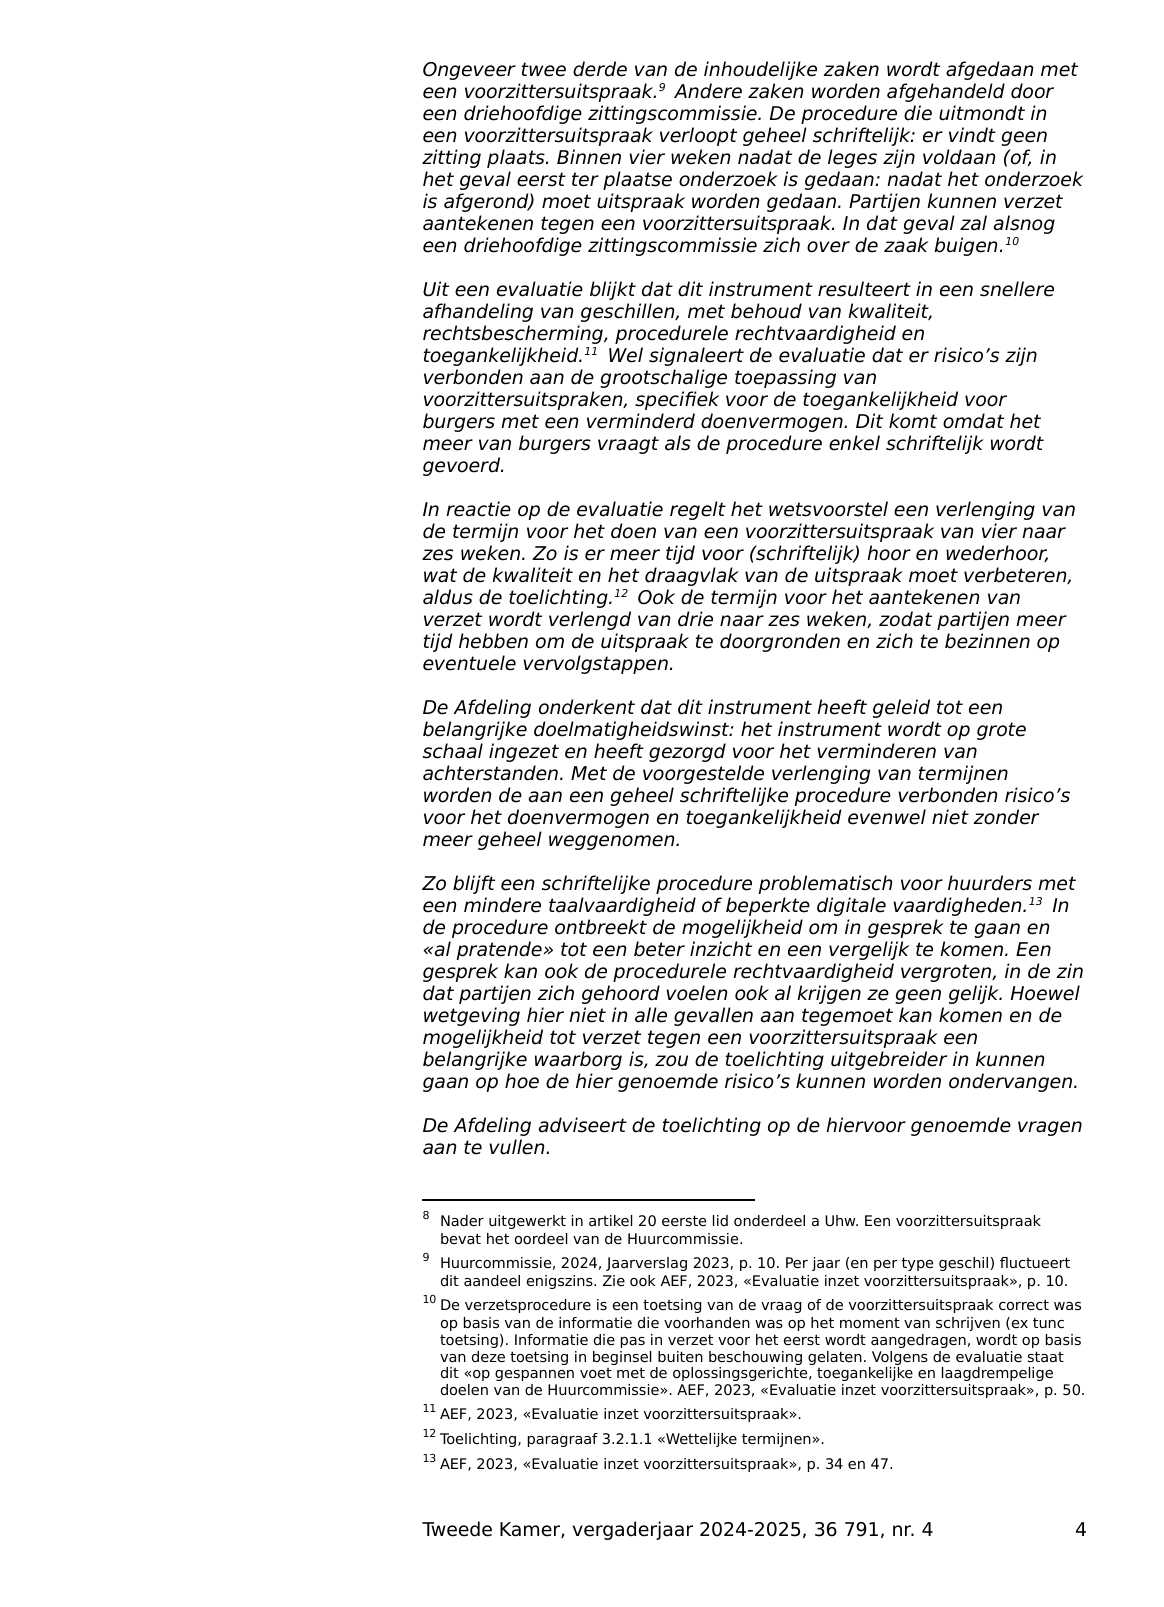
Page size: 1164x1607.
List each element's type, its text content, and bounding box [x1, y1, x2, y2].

text Toelichting, paragraaf 3.2.1.1 «Wettelijke termijnen». [422, 1427, 1087, 1449]
text De Afdeling onderkent dat dit instrument heeft geleid tot een belangrijke doelmatigheidswinst: het instrument wordt op grote schaal ingezet en heeft gezorgd voor het verminderen van achterstanden. Met de voorgestelde verlenging van termijnen worden de aan een geheel schriftelijke procedure verbonden risico’s voor het doenvermogen en toegankelijkheid evenwel niet zonder meer geheel weggenomen. [422, 697, 1087, 851]
text AEF, 2023, «Evaluatie inzet voorzittersuitspraak», p. 34 en 47. [422, 1452, 1087, 1474]
text Ongeveer twee derde van de inhoudelijke zaken wordt afgedaan met een voorzittersuitspraak. Andere zaken worden afgehandeld door een driehoofdige zittingscommissie. De procedure die uitmondt in een voorzittersuitspraak verloopt geheel schriftelijk: er vindt geen zitting plaats. Binnen vier weken nadat de leges zijn voldaan (of, in het geval eerst ter plaatse onderzoek is gedaan: nadat het onderzoek is afgerond) moet uitspraak worden gedaan. Partijen kunnen verzet aantekenen tegen een voorzittersuitspraak. In dat geval zal alsnog een driehoofdige zittingscommissie zich over de zaak buigen. [422, 59, 1087, 257]
text AEF, 2023, «Evaluatie inzet voorzittersuitspraak». [422, 1402, 1087, 1424]
text In reactie op de evaluatie regelt het wetsvoorstel een verlenging van de termijn voor het doen van een voorzittersuitspraak van vier naar zes weken. Zo is er meer tijd voor (schriftelijk) hoor en wederhoor, wat de kwaliteit en het draagvlak van de uitspraak moet verbeteren, aldus de toelichting. Ook de termijn voor het aantekenen van verzet wordt verlengd van drie naar zes weken, zodat partijen meer tijd hebben om de uitspraak te doorgronden en zich te bezinnen op eventuele vervolgstappen. [422, 499, 1087, 675]
text De Afdeling adviseert de toelichting op de hiervoor genoemde vragen aan te vullen. [422, 1115, 1087, 1159]
text Nader uitgewerkt in artikel 20 eerste lid onderdeel a Uhw. Een voorzittersuitspraak bevat het oordeel van de Huurcommissie. [422, 1209, 1087, 1248]
text Uit een evaluatie blijkt dat dit instrument resulteert in een snellere afhandeling van geschillen, met behoud van kwaliteit, rechtsbescherming, procedurele rechtvaardigheid en toegankelijkheid. Wel signaleert de evaluatie dat er risico’s zijn verbonden aan de grootschalige toepassing van voorzittersuitspraken, specifiek voor de toegankelijkheid voor burgers met een verminderd doenvermogen. Dit komt omdat het meer van burgers vraagt als de procedure enkel schriftelijk wordt gevoerd. [422, 279, 1087, 477]
text De verzetsprocedure is een toetsing van de vraag of de voorzittersuitspraak correct was op basis van de informatie die voorhanden was op het moment van schrijven (ex tunc toetsing). Informatie die pas in verzet voor het eerst wordt aangedragen, wordt op basis van deze toetsing in beginsel buiten beschouwing gelaten. Volgens de evaluatie staat dit «op gespannen voet met de oplossingsgerichte, toegankelijke en laagdrempelige doelen van de Huurcommissie». AEF, 2023, «Evaluatie inzet voorzittersuitspraak», p. 50. [422, 1293, 1087, 1399]
text Huurcommissie, 2024, Jaarverslag 2023, p. 10. Per jaar (en per type geschil) fluctueert dit aandeel enigszins. Zie ook AEF, 2023, «Evaluatie inzet voorzittersuitspraak», p. 10. [422, 1251, 1087, 1290]
text Zo blijft een schriftelijke procedure problematisch voor huurders met een mindere taalvaardigheid of beperkte digitale vaardigheden. In de procedure ontbreekt de mogelijkheid om in gesprek te gaan en «al pratende» tot een beter inzicht en een vergelijk te komen. Een gesprek kan ook de procedurele rechtvaardigheid vergroten, in de zin dat partijen zich gehoord voelen ook al krijgen ze geen gelijk. Hoewel wetgeving hier niet in alle gevallen aan tegemoet kan komen en de mogelijkheid tot verzet tegen een voorzittersuitspraak een belangrijke waarborg is, zou de toelichting uitgebreider in kunnen gaan op hoe de hier genoemde risico’s kunnen worden ondervangen. [422, 873, 1087, 1093]
